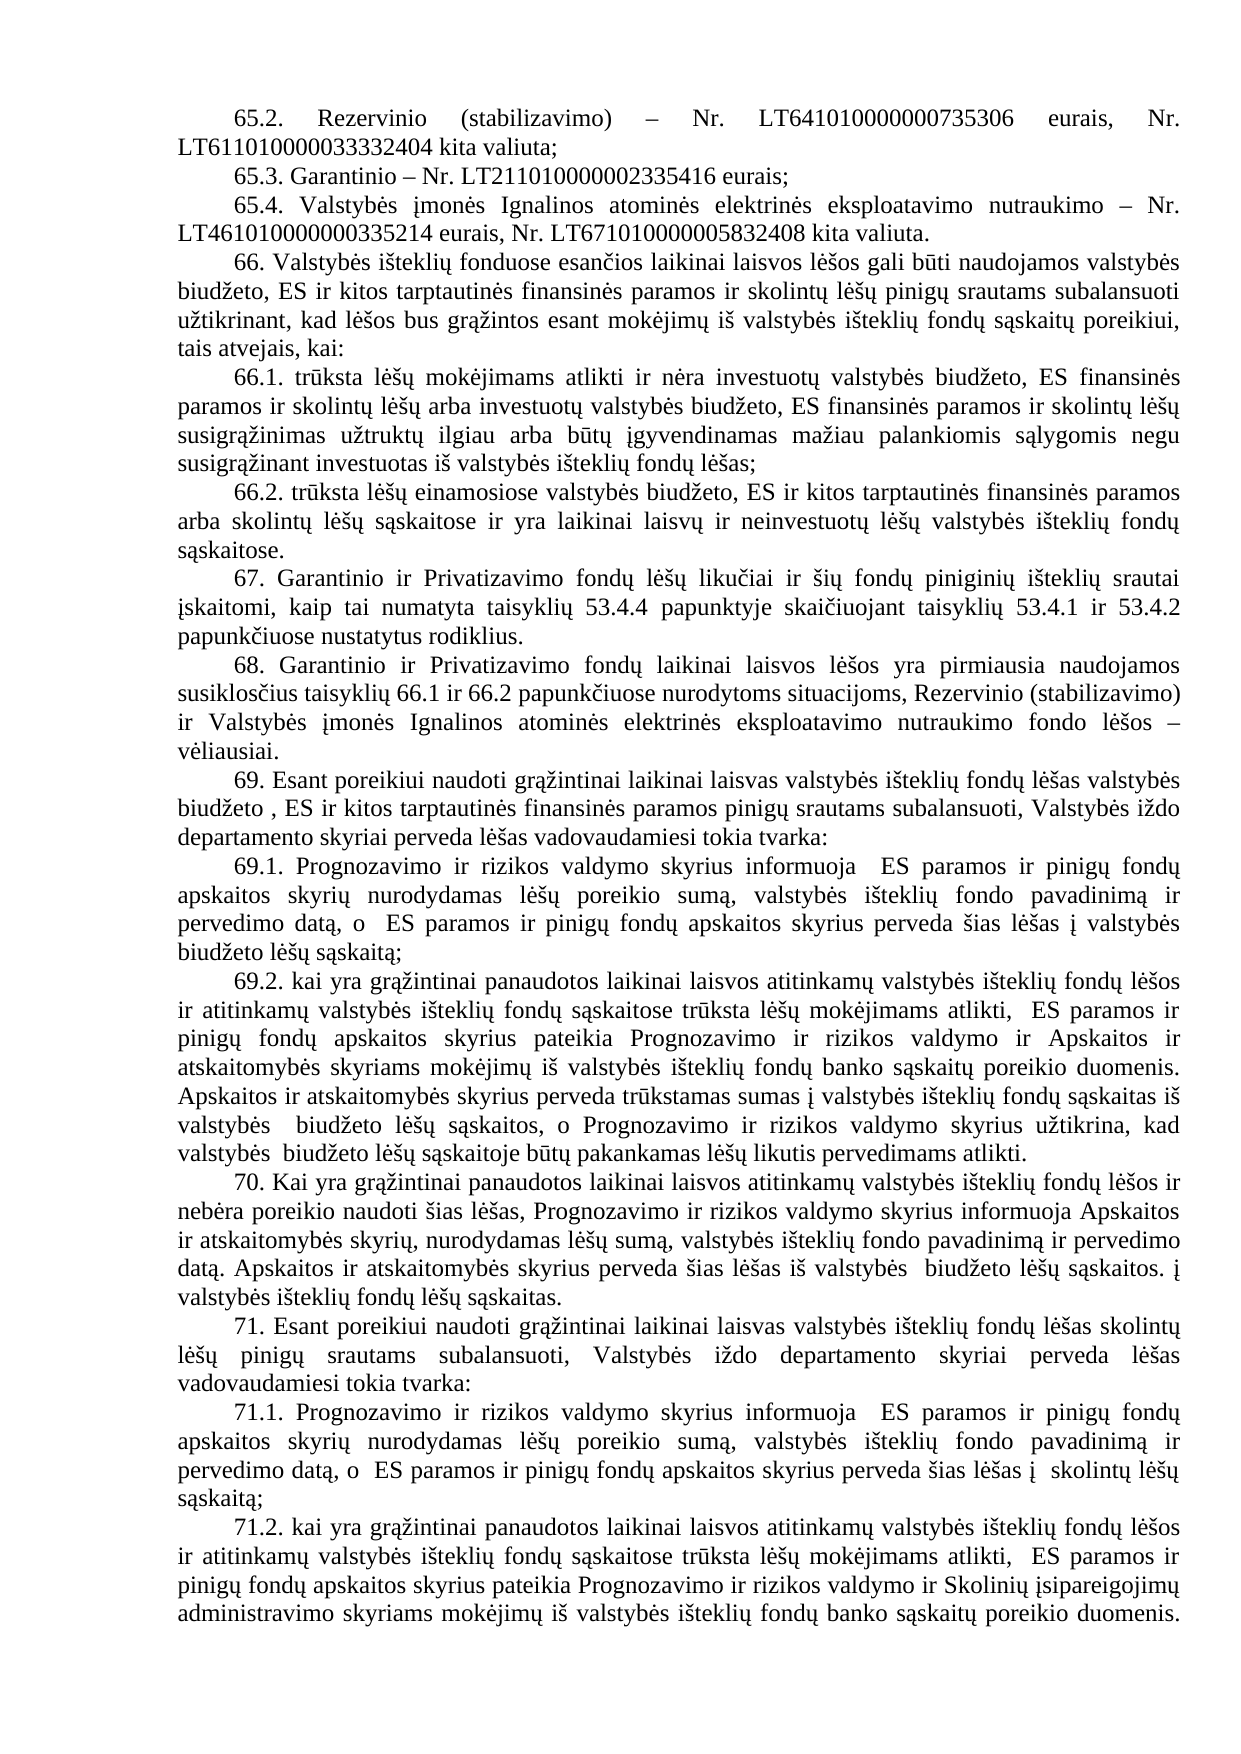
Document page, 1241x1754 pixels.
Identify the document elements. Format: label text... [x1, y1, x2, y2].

text 69.2. kai yra grąžintinai panaudotos laikinai laisvos atitinkamų valstybės išteklių fondų lėšos ir atitinkamų valstybės išteklių fondų sąskaitose trūksta lėšų mokėjimams atlikti, ES paramos ir pinigų fondų apskaitos skyrius pateikia Prognozavimo ir rizikos valdymo ir Apskaitos ir atskaitomybės skyriams mokėjimų iš valstybės išteklių fondų banko sąskaitų poreikio duomenis. Apskaitos ir atskaitomybės skyrius perveda trūkstamas sumas į valstybės išteklių fondų sąskaitas iš valstybės biudžeto lėšų sąskaitos, o Prognozavimo ir rizikos valdymo skyrius užtikrina, kad valstybės biudžeto lėšų sąskaitoje būtų pakankamas lėšų likutis pervedimams atlikti. [177, 966, 1181, 1167]
text 69. Esant poreikiui naudoti grąžintinai laikinai laisvas valstybės išteklių fondų lėšas valstybės biudžeto , ES ir kitos tarptautinės finansinės paramos pinigų srautams subalansuoti, Valstybės iždo departamento skyriai perveda lėšas vadovaudamiesi tokia tvarka: [177, 765, 1181, 851]
text 66. Valstybės išteklių fonduose esančios laikinai laisvos lėšos gali būti naudojamos valstybės biudžeto, ES ir kitos tarptautinės finansinės paramos ir skolintų lėšų pinigų srautams subalansuoti užtikrinant, kad lėšos bus grąžintos esant mokėjimų iš valstybės išteklių fondų sąskaitų poreikiui, tais atvejais, kai: [177, 247, 1181, 362]
text 71.1. Prognozavimo ir rizikos valdymo skyrius informuoja ES paramos ir pinigų fondų apskaitos skyrių nurodydamas lėšų poreikio sumą, valstybės išteklių fondo pavadinimą ir pervedimo datą, o ES paramos ir pinigų fondų apskaitos skyrius perveda šias lėšas į skolintų lėšų sąskaitą; [177, 1397, 1181, 1512]
text 71.2. kai yra grąžintinai panaudotos laikinai laisvos atitinkamų valstybės išteklių fondų lėšos ir atitinkamų valstybės išteklių fondų sąskaitose trūksta lėšų mokėjimams atlikti, ES paramos ir pinigų fondų apskaitos skyrius pateikia Prognozavimo ir rizikos valdymo ir Skolinių įsipareigojimų administravimo skyriams mokėjimų iš valstybės išteklių fondų banko sąskaitų poreikio duomenis. [177, 1512, 1181, 1627]
text 70. Kai yra grąžintinai panaudotos laikinai laisvos atitinkamų valstybės išteklių fondų lėšos ir nebėra poreikio naudoti šias lėšas, Prognozavimo ir rizikos valdymo skyrius informuoja Apskaitos ir atskaitomybės skyrių, nurodydamas lėšų sumą, valstybės išteklių fondo pavadinimą ir pervedimo datą. Apskaitos ir atskaitomybės skyrius perveda šias lėšas iš valstybės biudžeto lėšų sąskaitos. į valstybės išteklių fondų lėšų sąskaitas. [177, 1167, 1181, 1311]
text 69.1. Prognozavimo ir rizikos valdymo skyrius informuoja ES paramos ir pinigų fondų apskaitos skyrių nurodydamas lėšų poreikio sumą, valstybės išteklių fondo pavadinimą ir pervedimo datą, o ES paramos ir pinigų fondų apskaitos skyrius perveda šias lėšas į valstybės biudžeto lėšų sąskaitą; [177, 851, 1181, 966]
text 66.1. trūksta lėšų mokėjimams atlikti ir nėra investuotų valstybės biudžeto, ES finansinės paramos ir skolintų lėšų arba investuotų valstybės biudžeto, ES finansinės paramos ir skolintų lėšų susigrąžinimas užtruktų ilgiau arba būtų įgyvendinamas mažiau palankiomis sąlygomis negu susigrąžinant investuotas iš valstybės išteklių fondų lėšas; [177, 362, 1181, 477]
text 68. Garantinio ir Privatizavimo fondų laikinai laisvos lėšos yra pirmiausia naudojamos susiklosčius taisyklių 66.1 ir 66.2 papunkčiuose nurodytoms situacijoms, Rezervinio (stabilizavimo) ir Valstybės įmonės Ignalinos atominės elektrinės eksploatavimo nutraukimo fondo lėšos – vėliausiai. [177, 650, 1181, 765]
text 65.4. Valstybės įmonės Ignalinos atominės elektrinės eksploatavimo nutraukimo – Nr. LT461010000000335214 eurais, Nr. LT671010000005832408 kita valiuta. [177, 190, 1181, 247]
text 71. Esant poreikiui naudoti grąžintinai laikinai laisvas valstybės išteklių fondų lėšas skolintų lėšų pinigų srautams subalansuoti, Valstybės iždo departamento skyriai perveda lėšas vadovaudamiesi tokia tvarka: [177, 1311, 1181, 1397]
text 67. Garantinio ir Privatizavimo fondų lėšų likučiai ir šių fondų piniginių išteklių srautai įskaitomi, kaip tai numatyta taisyklių 53.4.4 papunktyje skaičiuojant taisyklių 53.4.1 ir 53.4.2 papunkčiuose nustatytus rodiklius. [177, 563, 1181, 650]
text 65.2. Rezervinio (stabilizavimo) – Nr. LT641010000000735306 eurais, Nr. LT611010000033332404 kita valiuta; [177, 103, 1181, 161]
text 66.2. trūksta lėšų einamosiose valstybės biudžeto, ES ir kitos tarptautinės finansinės paramos arba skolintų lėšų sąskaitose ir yra laikinai laisvų ir neinvestuotų lėšų valstybės išteklių fondų sąskaitose. [177, 477, 1181, 563]
text 65.3. Garantinio – Nr. LT211010000002335416 eurais; [177, 161, 1181, 190]
